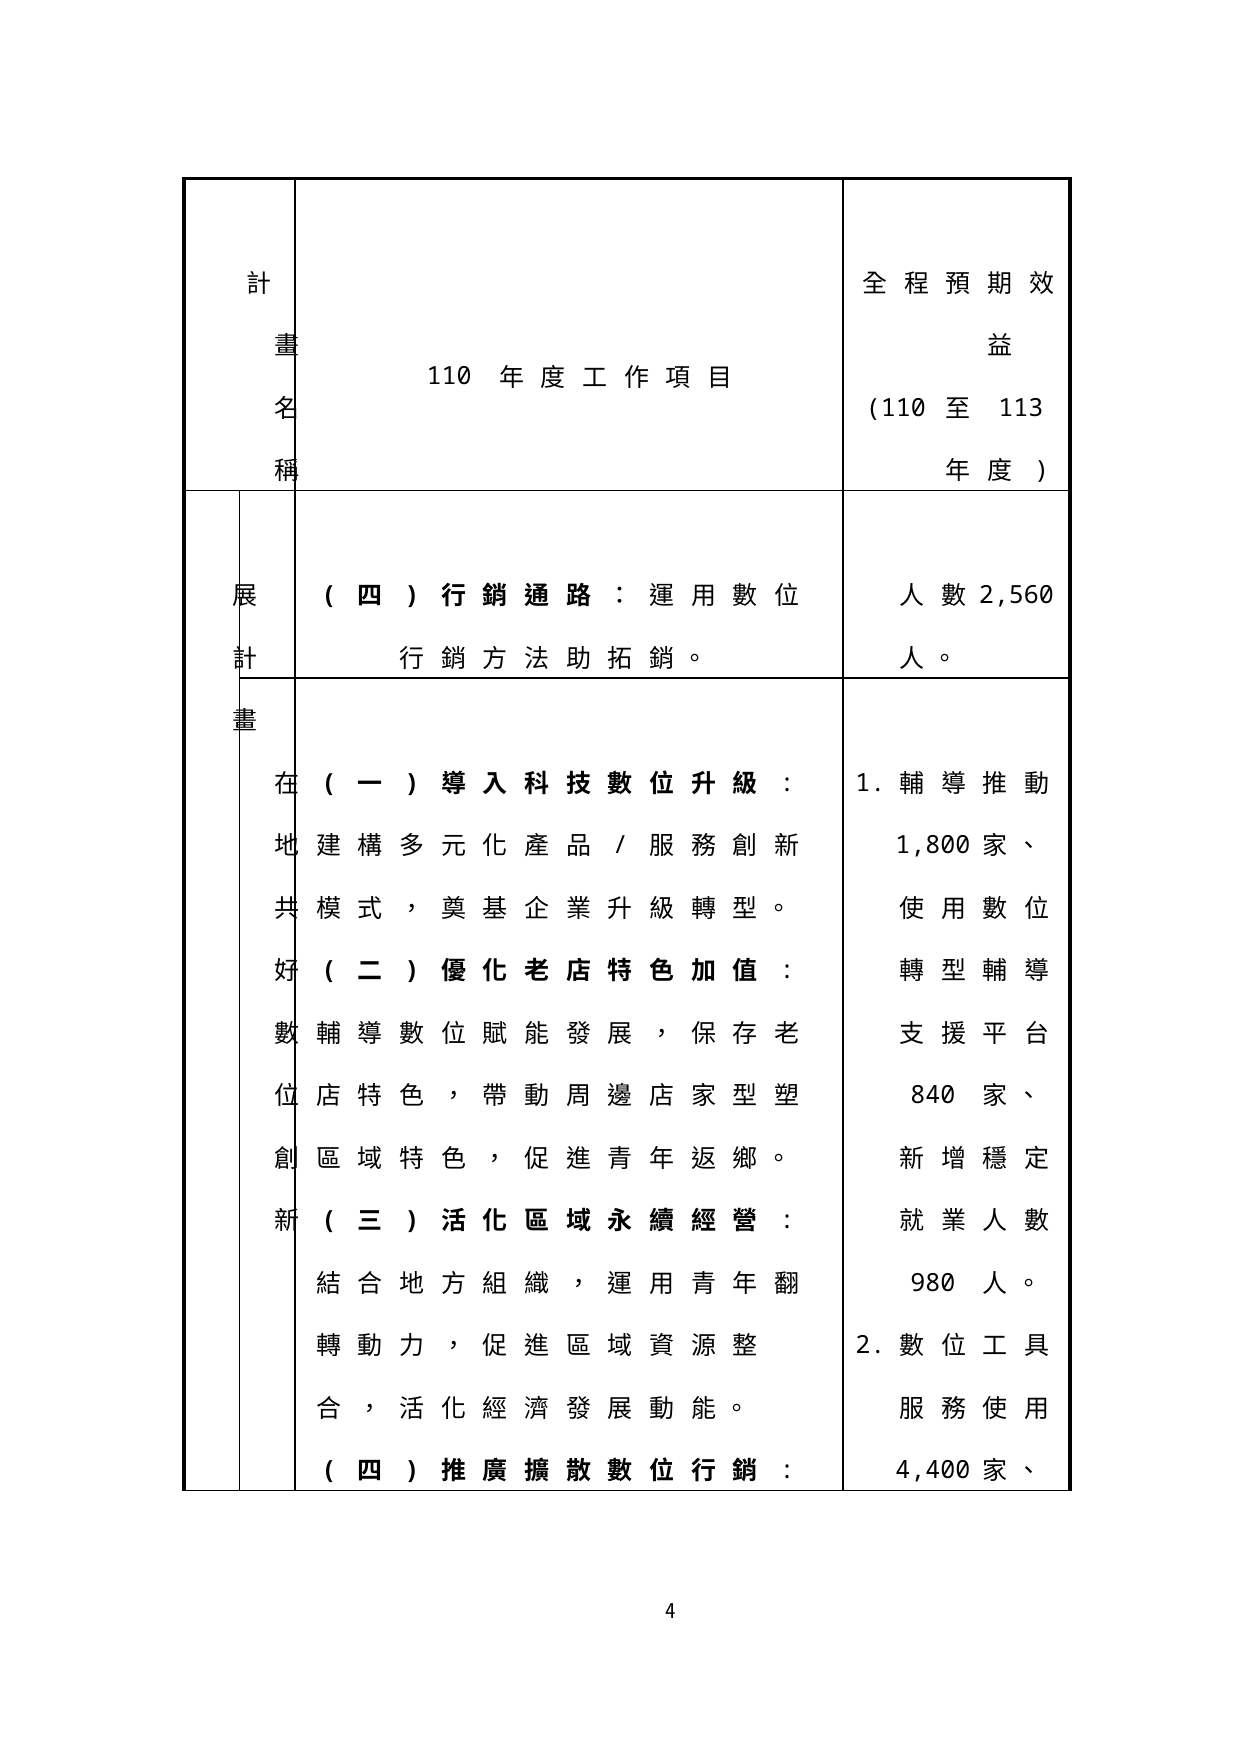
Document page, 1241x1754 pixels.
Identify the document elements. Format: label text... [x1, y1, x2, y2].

table_cell 人數2,560人。 [844, 491, 1068, 677]
table_header 全程預期效益 (110至113年度) [844, 180, 1068, 490]
table_cell 在地共好數位創新 [240, 679, 294, 1490]
table_header 110年度工作項目 [296, 180, 842, 490]
table_cell (一)導入科技數位升級:建構多元化產品/服務創新模式，奠基企業升級轉型。 (二)優化老店特色加值:輔導數位賦能發展，保存老店特色，帶動周邊店家型塑區域特色，促進青年返鄉。 (三)活化區域永續經營:結合地方組織，運用青年翻轉動力，促進區域資源整合，活化經濟發展動能。 (四)推廣擴散數位行銷:整合多元行銷模式，提升在地品牌能見度及附加價值，帶動在地經濟發展。 [296, 679, 842, 1490]
table_cell 輔導小微型企業數位轉型及永續發展計畫 [186, 491, 239, 1490]
table_header 計畫名稱 [186, 180, 294, 490]
table_cell (一)在地培能：設計地方企業學程與教材、擴大數位學習管道、鼓勵小微型企業加入平台、提升企業數位認知永續發展模式。 (二)數據分析：蒐集摘錄商圈及部會重要數據，形成數據圖表，提供政府及商圈參閱。 (三)數位轉型：導入數位科技，整合商圈及企業優化經營；推動公私協力異業交流，促進企業創新；專家顧問諮詢，解決轉型升級問題。 (四)行銷通路：運用數位行銷方法助拓銷。 [296, 491, 842, 677]
table_cell 1.輔導推動1,800家、使用數位轉型輔導支援平台840家、新增穩定就業人數980人。 2.數位工具服務使用4,400家、 [844, 679, 1068, 1490]
table_cell 強化/輔導城鄉產業 [240, 491, 294, 677]
